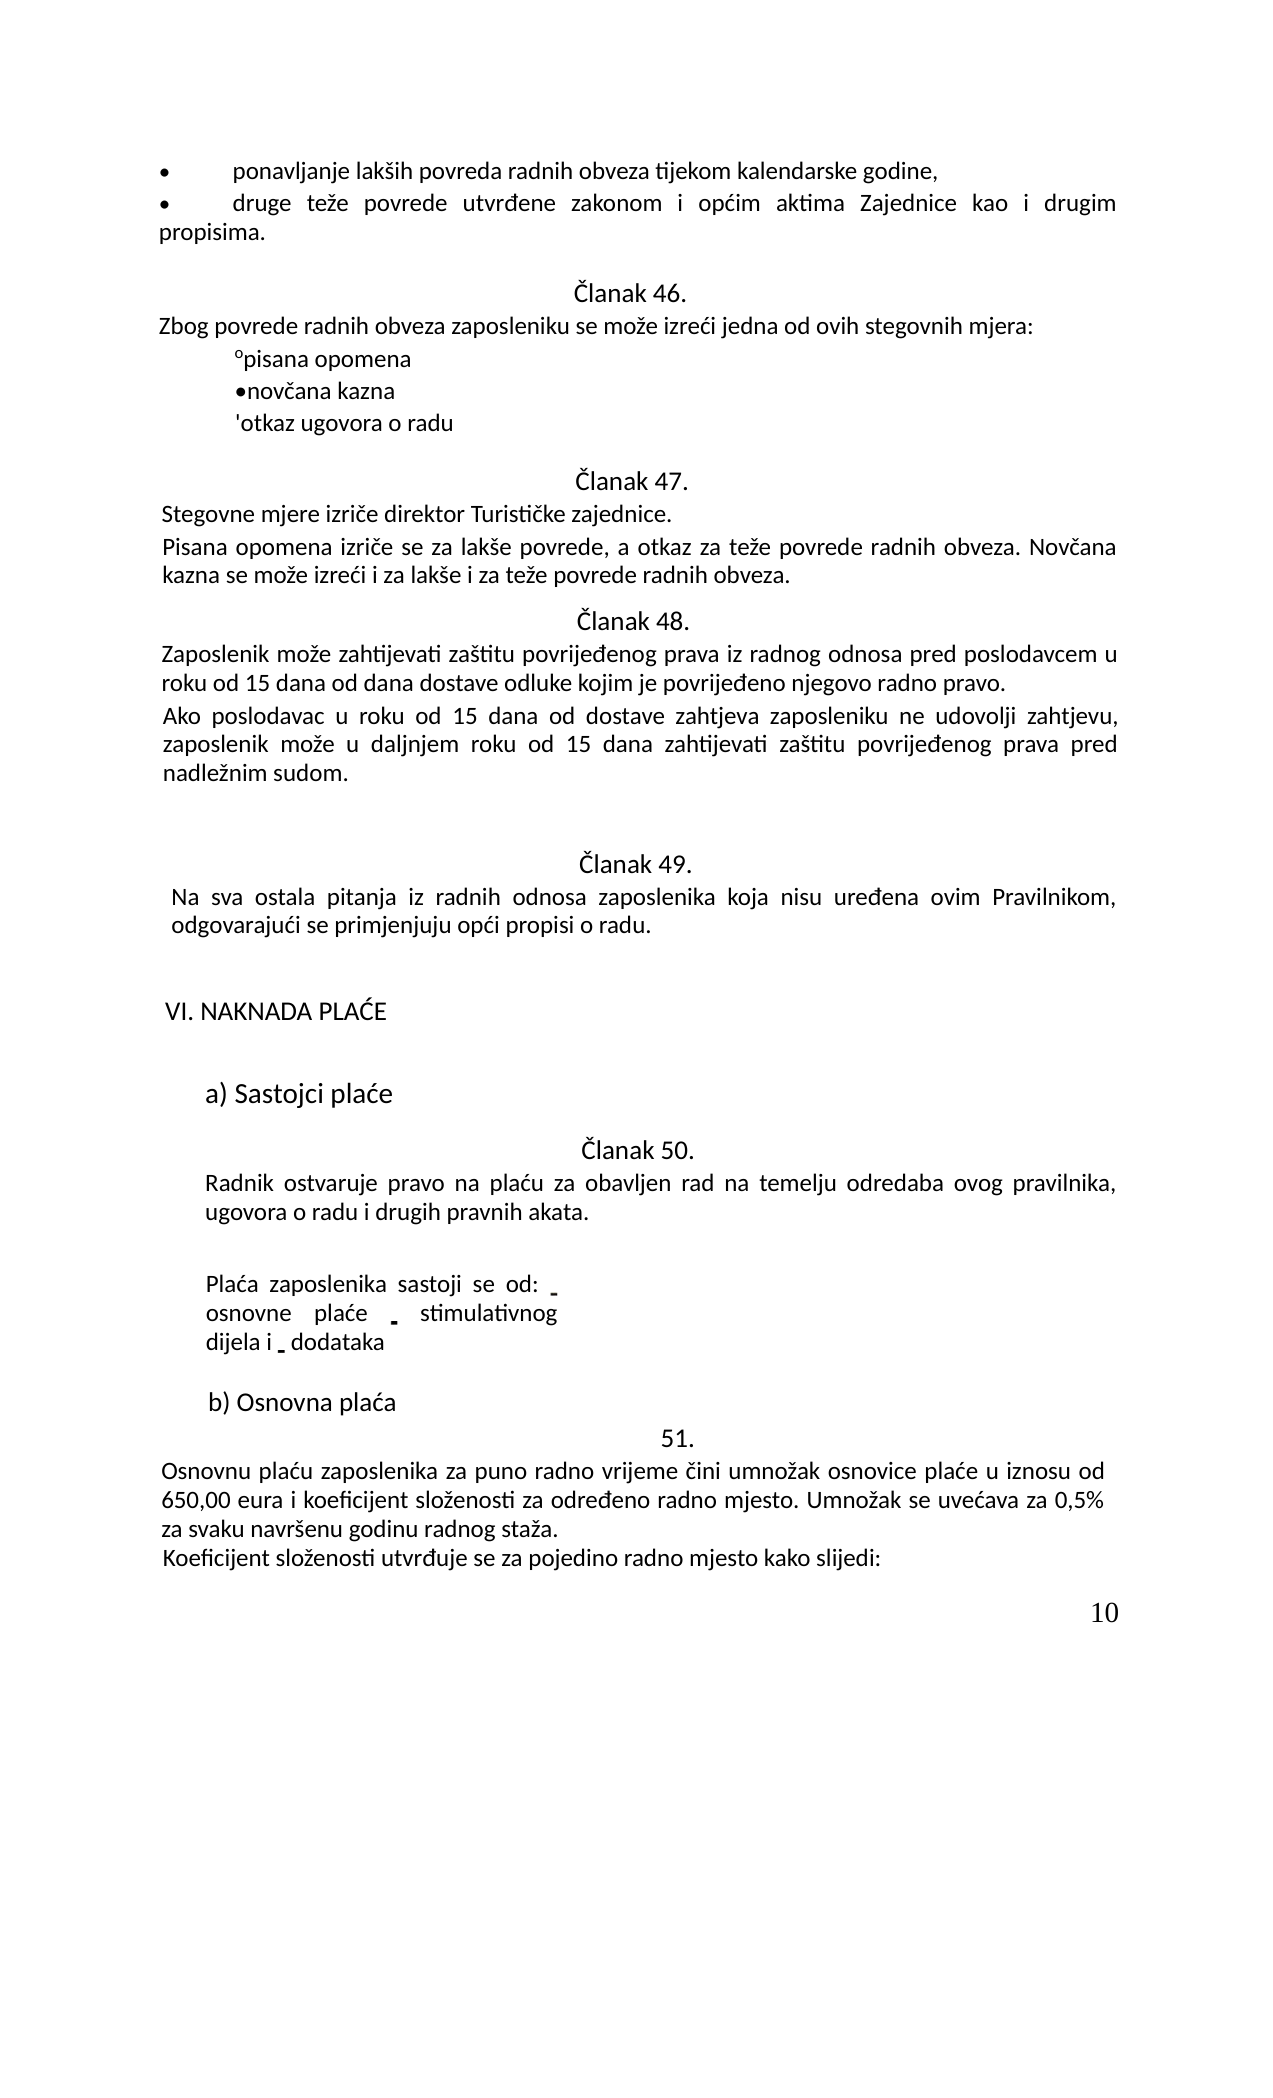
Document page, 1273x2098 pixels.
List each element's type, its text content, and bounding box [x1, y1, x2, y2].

text VI. NAKNADA PLAĆE [165, 994, 1119, 1027]
text Zbog povrede radnih obveza zaposleniku se može izreći jedna od ovih stegovnih mjera: [159, 312, 1118, 341]
text Članak 46. [238, 276, 1022, 309]
text b) Osnovna plaća [208, 1385, 1119, 1418]
text Članak 50. [238, 1133, 1037, 1166]
text Na sva ostala pitanja iz radnih odnosa zaposlenika koja nisu uređena ovim Pravilnikom, odgovarajući se primjenjuju opći propisi o radu. [171, 882, 1118, 940]
text Pisana opomena izriče se za lakše povrede, a otkaz za teže povrede radnih obveza. Novčana kazna se može izreći i za lakše i za teže povrede radnih obveza. [162, 532, 1118, 590]
text Koeficijent složenosti utvrđuje se za pojedino radno mjesto kako slijedi: [163, 1544, 1118, 1573]
text Članak 48. [238, 604, 1028, 637]
text Članak 47. [238, 464, 1026, 497]
list druge teže povrede utvrđene zakonom i općim aktima Zajednice kao i drugim propisima. [159, 188, 1118, 246]
text •novčana kazna [234, 376, 1118, 405]
text opisana opomena [234, 344, 1118, 373]
subtitle a) Sastojci plaće [205, 1075, 1119, 1111]
text 51. [238, 1421, 1117, 1454]
list ponavljanje lakših povreda radnih obveza tijekom kalendarske godine, [159, 156, 1118, 185]
text Članak 49. [238, 847, 1033, 880]
text Ako poslodavac u roku od 15 dana od dostave zahtjeva zaposleniku ne udovolji zahtjevu, zaposlenik može u daljnjem roku od 15 dana zahtijevati zaštitu povrijeđenog prava pred nadležnim sudom. [163, 701, 1119, 788]
text Plaća zaposlenika sastoji se od: osnovne plaće stimulativnog dijela i dodataka [206, 1269, 557, 1356]
text Zaposlenik može zahtijevati zaštitu povrijeđenog prava iz radnog odnosa pred poslodavcem u roku od 15 dana od dana dostave odluke kojim je povrijeđeno njegovo radno pravo. [161, 639, 1119, 697]
text Stegovne mjere izriče direktor Turističke zajednice. [161, 499, 1118, 528]
text 'otkaz ugovora o radu [235, 409, 1118, 438]
text Radnik ostvaruje pravo na plaću za obavljen rad na temelju odredaba ovog pravilnika, ugovora o radu i drugih pravnih akata. [205, 1168, 1118, 1226]
text Osnovnu plaću zaposlenika za puno radno vrijeme čini umnožak osnovice plaće u iznosu od 650,00 eura i koeficijent složenosti za određeno radno mjesto. Umnožak se uvećava za 0,5% za svaku navršenu godinu radnog staža. [161, 1457, 1106, 1544]
